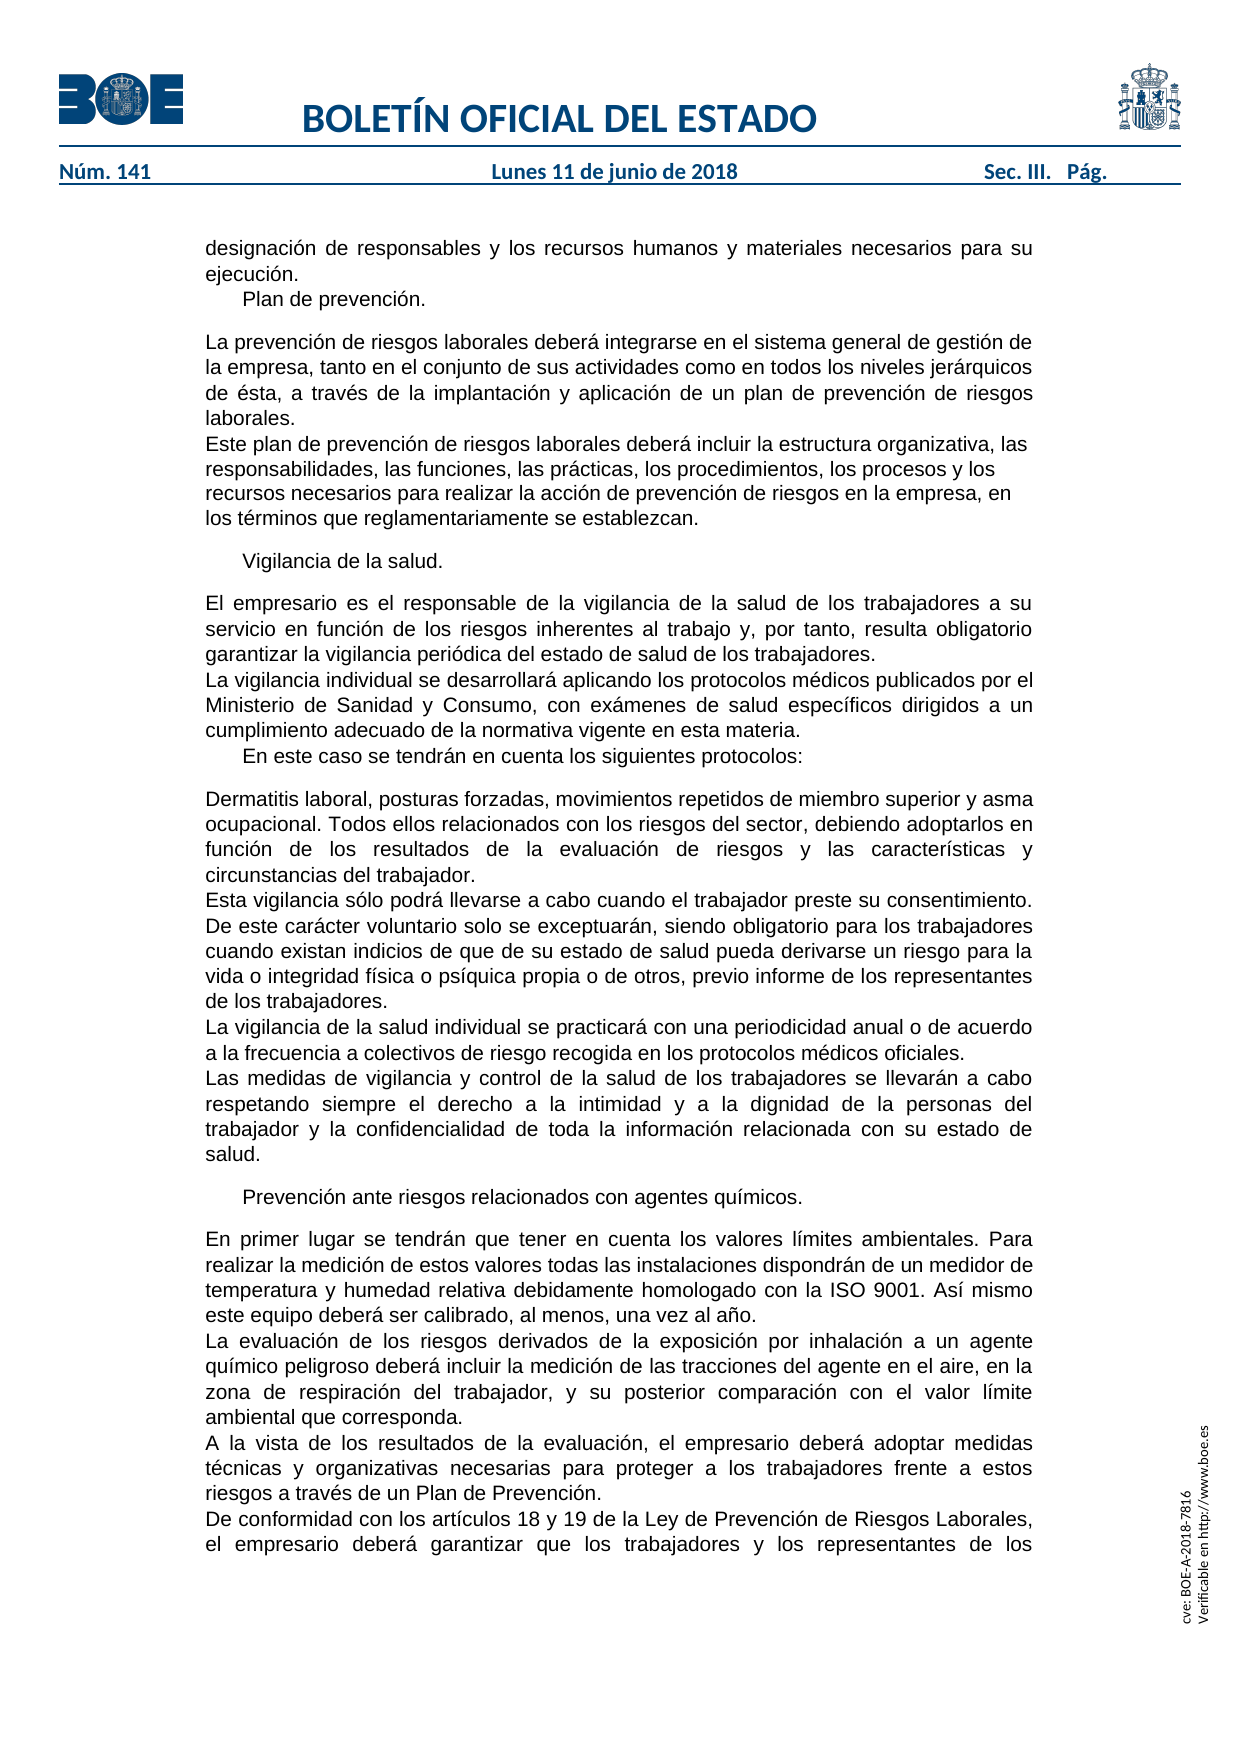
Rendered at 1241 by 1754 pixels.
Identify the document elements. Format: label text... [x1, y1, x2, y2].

text A la vista de los resultados de la evaluación, el empresario deberá adoptar medidas técnicas y organizativas necesarias para proteger a los trabajadores frente a estos riesgos a través de un Plan de Prevención. [205, 1431, 1034, 1505]
text El empresario es el responsable de la vigilancia de la salud de los trabajadores a su servicio en función de los riesgos inherentes al trabajo y, por tanto, resulta obligatorio garantizar la vigilancia periódica del estado de salud de los trabajadores. [205, 591, 1034, 666]
text Plan de prevención. [242, 287, 1034, 311]
text designación de responsables y los recursos humanos y materiales necesarios para su ejecución. [205, 236, 1034, 286]
text Las medidas de vigilancia y control de la salud de los trabajadores se llevarán a cabo respetando siempre el derecho a la intimidad y a la dignidad de la personas del trabajador y la confidencialidad de toda la información relacionada con su estado de salud. [205, 1066, 1034, 1166]
text Este plan de prevención de riesgos laborales deberá incluir la estructura organizativa, las responsabilidades, las funciones, las prácticas, los procedimientos, los procesos y los recursos necesarios para realizar la acción de prevención de riesgos en la empresa, en los términos que reglamentariamente se establezcan. [205, 431, 1035, 530]
text Prevención ante riesgos relacionados con agentes químicos. [242, 1185, 1034, 1209]
text La vigilancia de la salud individual se practicará con una periodicidad anual o de acuerdo a la frecuencia a colectivos de riesgo recogida en los protocolos médicos oficiales. [205, 1015, 1034, 1064]
text La evaluación de los riesgos derivados de la exposición por inhalación a un agente químico peligroso deberá incluir la medición de las tracciones del agente en el aire, en la zona de respiración del trabajador, y su posterior comparación con el valor límite ambiental que corresponda. [205, 1329, 1034, 1429]
text La prevención de riesgos laborales deberá integrarse en el sistema general de gestión de la empresa, tanto en el conjunto de sus actividades como en todos los niveles jerárquicos de ésta, a través de la implantación y aplicación de un plan de prevención de riesgos laborales. [205, 330, 1034, 430]
text Dermatitis laboral, posturas forzadas, movimientos repetidos de miembro superior y asma ocupacional. Todos ellos relacionados con los riesgos del sector, debiendo adoptarlos en función de los resultados de la evaluación de riesgos y las características y circunstancias del trabajador. [205, 786, 1034, 886]
text Esta vigilancia sólo podrá llevarse a cabo cuando el trabajador preste su consentimiento. De este carácter voluntario solo se exceptuarán, siendo obligatorio para los trabajadores cuando existan indicios de que de su estado de salud pueda derivarse un riesgo para la vida o integridad física o psíquica propia o de otros, previo informe de los representantes de los trabajadores. [205, 888, 1034, 1013]
text La vigilancia individual se desarrollará aplicando los protocolos médicos publicados por el Ministerio de Sanidad y Consumo, con exámenes de salud específicos dirigidos a un cumplimiento adecuado de la normativa vigente en esta materia. [205, 668, 1034, 742]
text En primer lugar se tendrán que tener en cuenta los valores límites ambientales. Para realizar la medición de estos valores todas las instalaciones dispondrán de un medidor de temperatura y humedad relativa debidamente homologado con la ISO 9001. Así mismo este equipo deberá ser calibrado, al menos, una vez al año. [205, 1227, 1034, 1327]
text De conformidad con los artículos 18 y 19 de la Ley de Prevención de Riesgos Laborales, el empresario deberá garantizar que los trabajadores y los representantes de los [205, 1507, 1034, 1556]
text Vigilancia de la salud. [242, 549, 1034, 573]
text En este caso se tendrán en cuenta los siguientes protocolos: [242, 744, 1034, 768]
